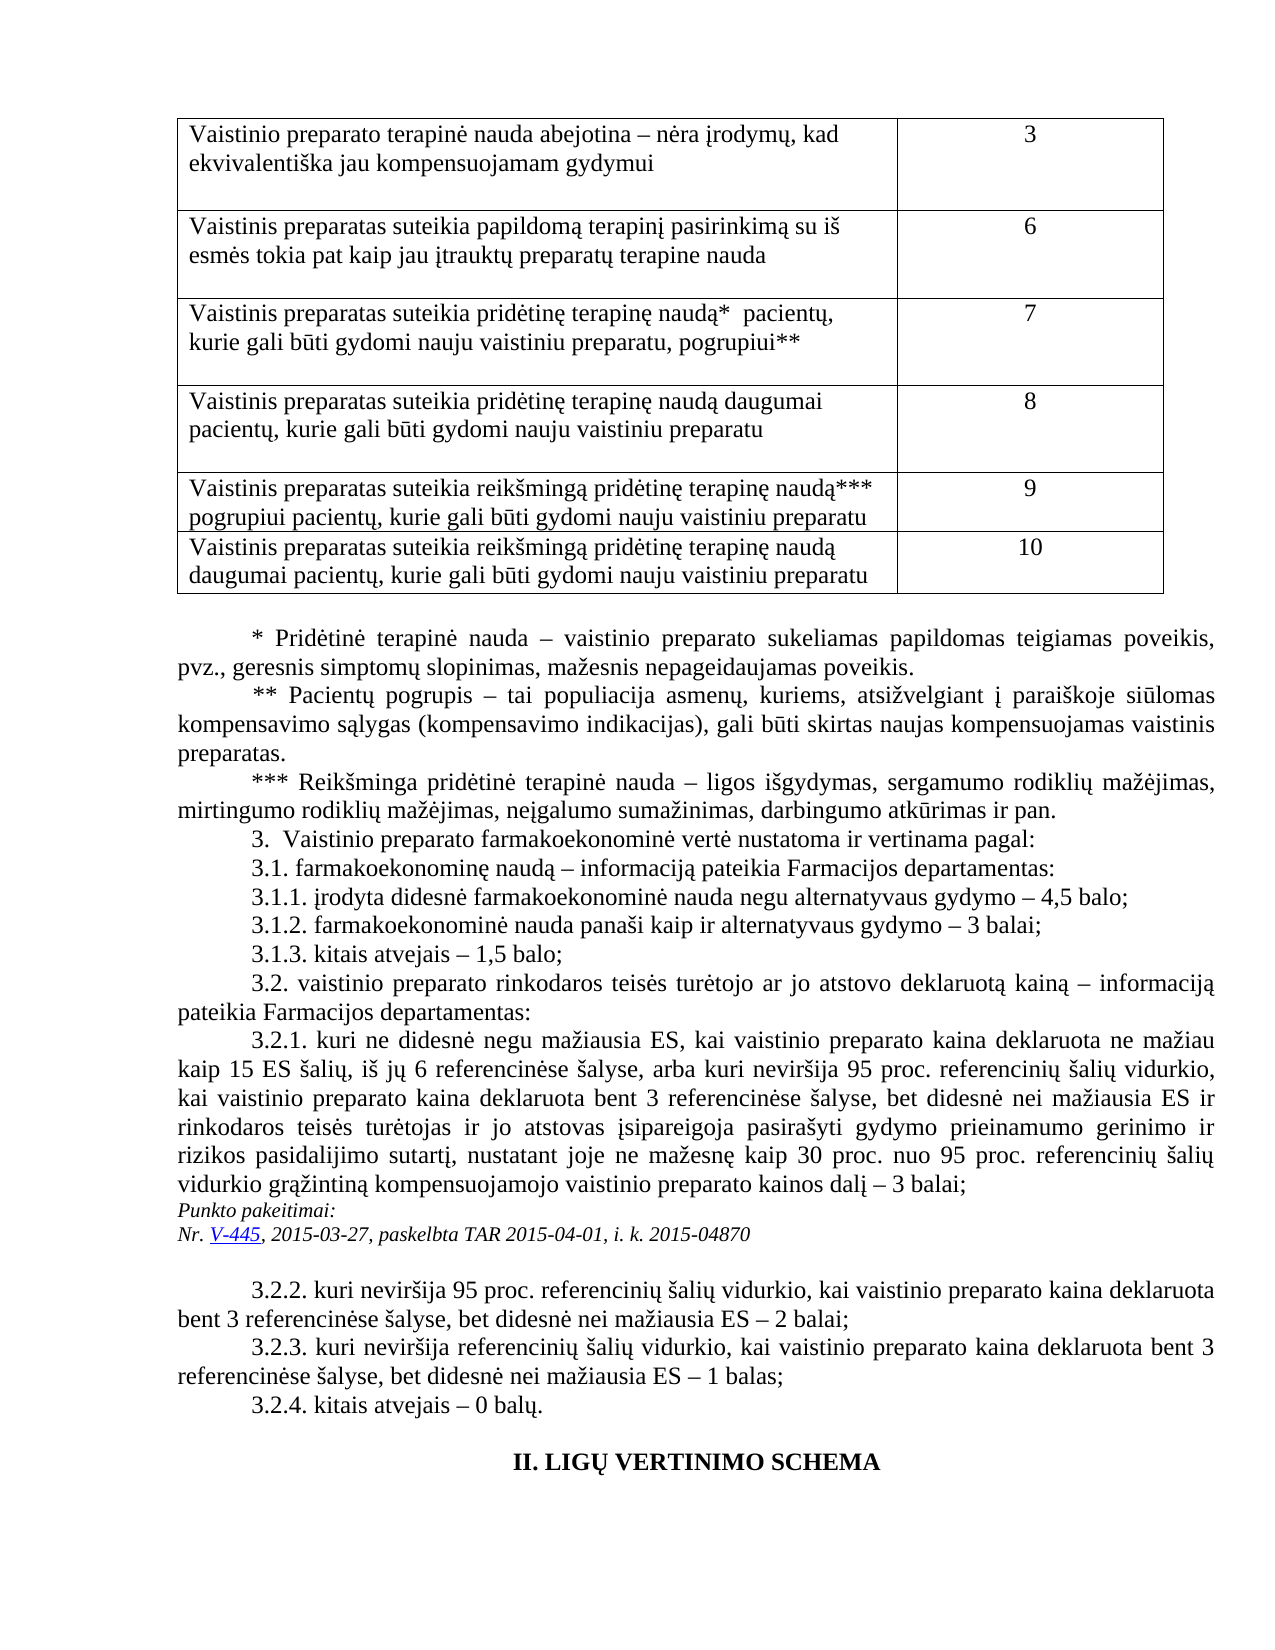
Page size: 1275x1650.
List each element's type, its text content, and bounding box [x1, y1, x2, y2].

text ** Pacientų pogrupis – tai populiacija asmenų, kuriems, atsižvelgiant į paraiškoje siūlomas kompensavimo sąlygas (kompensavimo indikacijas), gali būti skirtas naujas kompensuojamas vaistinis preparatas. [177, 681, 1216, 767]
text 3.2. vaistinio preparato rinkodaros teisės turėtojo ar jo atstovo deklaruotą kainą – informaciją pateikia Farmacijos departamentas: [177, 968, 1216, 1026]
text II. LIGŲ VERTINIMO SCHEMA [177, 1447, 1216, 1476]
table_cell Vaistinis preparatas suteikia reikšmingą pridėtinę terapinę naudą daugumai pacientų, kurie gali būti gydomi nauju vaistiniu preparatu [178, 532, 897, 593]
text 3.2.1. kuri ne didesnė negu mažiausia ES, kai vaistinio preparato kaina deklaruota ne mažiau kaip 15 ES šalių, iš jų 6 referencinėse šalyse, arba kuri neviršija 95 proc. referencinių šalių vidurkio, kai vaistinio preparato kaina deklaruota bent 3 referencinėse šalyse, bet didesnė nei mažiausia ES ir rinkodaros teisės turėtojas ir jo atstovas įsipareigoja pasirašyti gydymo prieinamumo gerinimo ir rizikos pasidalijimo sutartį, nustatant joje ne mažesnę kaip 30 proc. nuo 95 proc. referencinių šalių vidurkio grąžintiną kompensuojamojo vaistinio preparato kainos dalį – 3 balai; [177, 1026, 1216, 1198]
table_cell Vaistinis preparatas suteikia reikšmingą pridėtinę terapinę naudą*** pogrupiui pacientų, kurie gali būti gydomi nauju vaistiniu preparatu [178, 473, 897, 531]
text 3.1.3. kitais atvejais – 1,5 balo; [177, 939, 1216, 968]
table_cell 8 [898, 386, 1163, 472]
table_cell Vaistinio preparato terapinė nauda abejotina – nėra įrodymų, kad ekvivalentiška jau kompensuojamam gydymui [178, 119, 897, 210]
table_cell Vaistinis preparatas suteikia papildomą terapinį pasirinkimą su iš esmės tokia pat kaip jau įtrauktų preparatų terapine nauda [178, 211, 897, 297]
table_cell 3 [898, 119, 1163, 210]
text 3. Vaistinio preparato farmakoekonominė vertė nustatoma ir vertinama pagal: [177, 824, 1216, 853]
text Punkto pakeitimai: [177, 1198, 1216, 1222]
text 3.1.2. farmakoekonominė nauda panaši kaip ir alternatyvaus gydymo – 3 balai; [177, 911, 1216, 939]
text *** Reikšminga pridėtinė terapinė nauda – ligos išgydymas, sergamumo rodiklių mažėjimas, mirtingumo rodiklių mažėjimas, neįgalumo sumažinimas, darbingumo atkūrimas ir pan. [177, 767, 1216, 824]
table_cell 9 [898, 473, 1163, 531]
text 3.1.1. įrodyta didesnė farmakoekonominė nauda negu alternatyvaus gydymo – 4,5 balo; [177, 882, 1216, 911]
table_cell Vaistinis preparatas suteikia pridėtinę terapinę naudą daugumai pacientų, kurie gali būti gydomi nauju vaistiniu preparatu [178, 386, 897, 472]
text * Pridėtinė terapinė nauda – vaistinio preparato sukeliamas papildomas teigiamas poveikis, pvz., geresnis simptomų slopinimas, mažesnis nepageidaujamas poveikis. [177, 623, 1216, 681]
text 3.2.4. kitais atvejais – 0 balų. [177, 1390, 1216, 1419]
text 3.2.2. kuri neviršija 95 proc. referencinių šalių vidurkio, kai vaistinio preparato kaina deklaruota bent 3 referencinėse šalyse, bet didesnė nei mažiausia ES – 2 balai; [177, 1275, 1216, 1332]
text 3.1. farmakoekonominę naudą – informaciją pateikia Farmacijos departamentas: [177, 853, 1216, 882]
table_cell 7 [898, 299, 1163, 385]
text Nr. V-445, 2015-03-27, paskelbta TAR 2015-04-01, i. k. 2015-04870 [177, 1222, 1216, 1246]
table_cell Vaistinis preparatas suteikia pridėtinę terapinę naudą* pacientų, kurie gali būti gydomi nauju vaistiniu preparatu, pogrupiui** [178, 299, 897, 385]
table_cell 6 [898, 211, 1163, 297]
table_cell 10 [898, 532, 1163, 593]
text 3.2.3. kuri neviršija referencinių šalių vidurkio, kai vaistinio preparato kaina deklaruota bent 3 referencinėse šalyse, bet didesnė nei mažiausia ES – 1 balas; [177, 1332, 1216, 1390]
